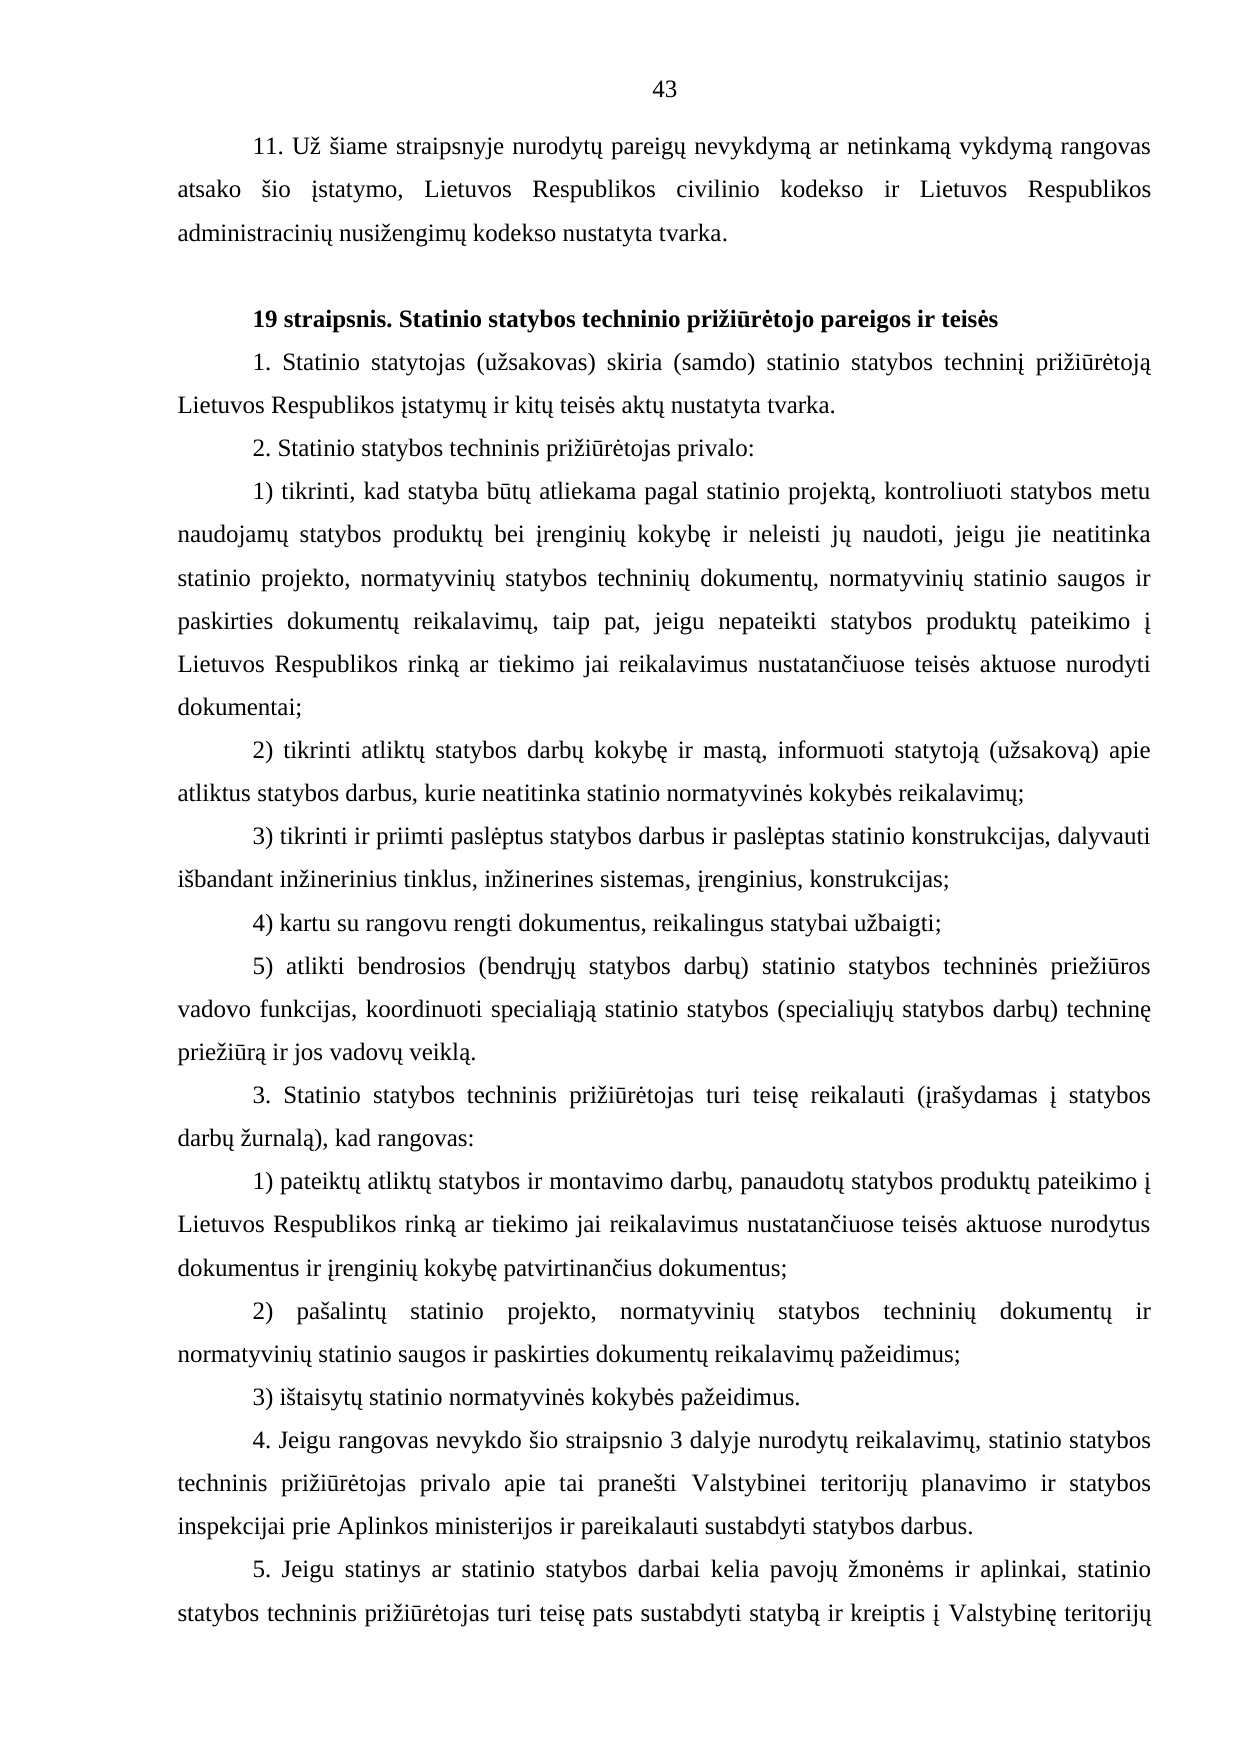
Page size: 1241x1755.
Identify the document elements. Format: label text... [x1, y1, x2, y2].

text 2) tikrinti atliktų statybos darbų kokybę ir mastą, informuoti statytoją (užsakovą) apie atliktus statybos darbus, kurie neatitinka statinio normatyvinės kokybės reikalavimų; [177, 735, 1152, 807]
text 1. Statinio statytojas (užsakovas) skiria (samdo) statinio statybos techninį prižiūrėtoją Lietuvos Respublikos įstatymų ir kitų teisės aktų nustatyta tvarka. [177, 347, 1152, 419]
text 5. Jeigu statinys ar statinio statybos darbai kelia pavojų žmonėms ir aplinkai, statinio statybos techninis prižiūrėtojas turi teisę pats sustabdyti statybą ir kreiptis į Valstybinę teritorijų [177, 1554, 1152, 1626]
text 11. Už šiame straipsnyje nurodytų pareigų nevykdymą ar netinkamą vykdymą rangovas atsako šio įstatymo, Lietuvos Respublikos civilinio kodekso ir Lietuvos Respublikos administracinių nusižengimų kodekso nustatyta tvarka. [177, 131, 1152, 246]
text 19 straipsnis. Statinio statybos techninio prižiūrėtojo pareigos ir teisės [177, 304, 1152, 333]
text 4) kartu su rangovu rengti dokumentus, reikalingus statybai užbaigti; [177, 908, 1152, 936]
text 4. Jeigu rangovas nevykdo šio straipsnio 3 dalyje nurodytų reikalavimų, statinio statybos techninis prižiūrėtojas privalo apie tai pranešti Valstybinei teritorijų planavimo ir statybos inspekcijai prie Aplinkos ministerijos ir pareikalauti sustabdyti statybos darbus. [177, 1425, 1152, 1540]
text 3. Statinio statybos techninis prižiūrėtojas turi teisę reikalauti (įrašydamas į statybos darbų žurnalą), kad rangovas: [177, 1080, 1152, 1152]
text 1) pateiktų atliktų statybos ir montavimo darbų, panaudotų statybos produktų pateikimo į Lietuvos Respublikos rinką ar tiekimo jai reikalavimus nustatančiuose teisės aktuose nurodytus dokumentus ir įrenginių kokybę patvirtinančius dokumentus; [177, 1166, 1152, 1281]
text 2) pašalintų statinio projekto, normatyvinių statybos techninių dokumentų ir normatyvinių statinio saugos ir paskirties dokumentų reikalavimų pažeidimus; [177, 1296, 1152, 1368]
text 2. Statinio statybos techninis prižiūrėtojas privalo: [177, 433, 1152, 462]
text 1) tikrinti, kad statyba būtų atliekama pagal statinio projektą, kontroliuoti statybos metu naudojamų statybos produktų bei įrenginių kokybę ir neleisti jų naudoti, jeigu jie neatitinka statinio projekto, normatyvinių statybos techninių dokumentų, normatyvinių statinio saugos ir paskirties dokumentų reikalavimų, taip pat, jeigu nepateikti statybos produktų pateikimo į Lietuvos Respublikos rinką ar tiekimo jai reikalavimus nustatančiuose teisės aktuose nurodyti dokumentai; [177, 476, 1152, 721]
text 3) tikrinti ir priimti paslėptus statybos darbus ir paslėptas statinio konstrukcijas, dalyvauti išbandant inžinerinius tinklus, inžinerines sistemas, įrenginius, konstrukcijas; [177, 821, 1152, 893]
text 3) ištaisytų statinio normatyvinės kokybės pažeidimus. [177, 1382, 1152, 1411]
text 5) atlikti bendrosios (bendrųjų statybos darbų) statinio statybos techninės priežiūros vadovo funkcijas, koordinuoti specialiąją statinio statybos (specialiųjų statybos darbų) techninę priežiūrą ir jos vadovų veiklą. [177, 951, 1152, 1066]
